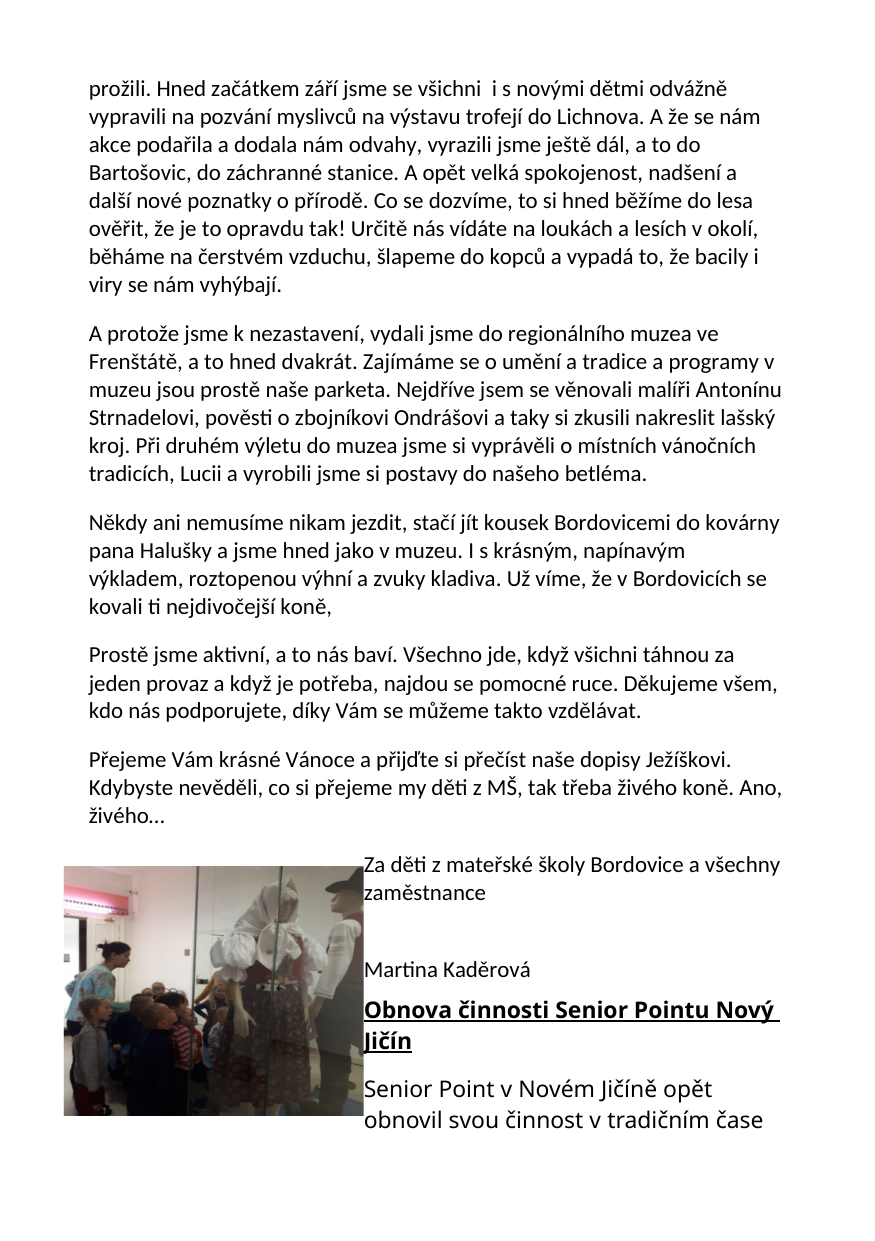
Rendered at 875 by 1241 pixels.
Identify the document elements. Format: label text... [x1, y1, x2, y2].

text Martina Kaděrová [364, 927, 786, 983]
text Prostě jsme aktivní, a to nás baví. Všechno jde, když všichni táhnou za jeden provaz a když je potřeba, najdou se pomocné ruce. Děkujeme všem, kdo nás podporujete, díky Vám se můžeme takto vzdělávat. [88, 641, 786, 725]
text Obnova činnosti Senior Pointu Nový Jičín [364, 994, 786, 1056]
text Senior Point v Novém Jičíně opět obnovil svou činnost v tradičním čase [88, 1073, 786, 1135]
text Přejeme Vám krásné Vánoce a přijďte si přečíst naše dopisy Ježíškovi. Kdybyste nevěděli, co si přejeme my děti z MŠ, tak třeba živého koně. Ano, živého… [88, 746, 786, 829]
text Za děti z mateřské školy Bordovice a všechny zaměstnance [88, 850, 786, 906]
text Někdy ani nemusíme nikam jezdit, stačí jít kousek Bordovicemi do kovárny pana Halušky a jsme hned jako v muzeu. I s krásným, napínavým výkladem, roztopenou výhní a zvuky kladiva. Už víme, že v Bordovicích se kovali ti nejdivočejší koně, [88, 508, 786, 620]
text prožili. Hned začátkem září jsme se všichni i s novými dětmi odvážně vypravili na pozvání myslivců na výstavu trofejí do Lichnova. A že se nám akce podařila a dodala nám odvahy, vyrazili jsme ještě dál, a to do Bartošovic, do záchranné stanice. A opět velká spokojenost, nadšení a další nové poznatky o přírodě. Co se dozvíme, to si hned běžíme do lesa ověřit, že je to opravdu tak! Určitě nás vídáte na loukách a lesích v okolí, běháme na čerstvém vzduchu, šlapeme do kopců a vypadá to, že bacily i viry se nám vyhýbají. [88, 74, 786, 298]
text A protože jsme k nezastavení, vydali jsme do regionálního muzea ve Frenštátě, a to hned dvakrát. Zajímáme se o umění a tradice a programy v muzeu jsou prostě naše parketa. Nejdříve jsem se věnovali malíři Antonínu Strnadelovi, pověsti o zbojníkovi Ondrášovi a taky si zkusili nakreslit lašský kroj. Při druhém výletu do muzea jsme si vyprávěli o místních vánočních tradicích, Lucii a vyrobili jsme si postavy do našeho betléma. [88, 319, 786, 487]
